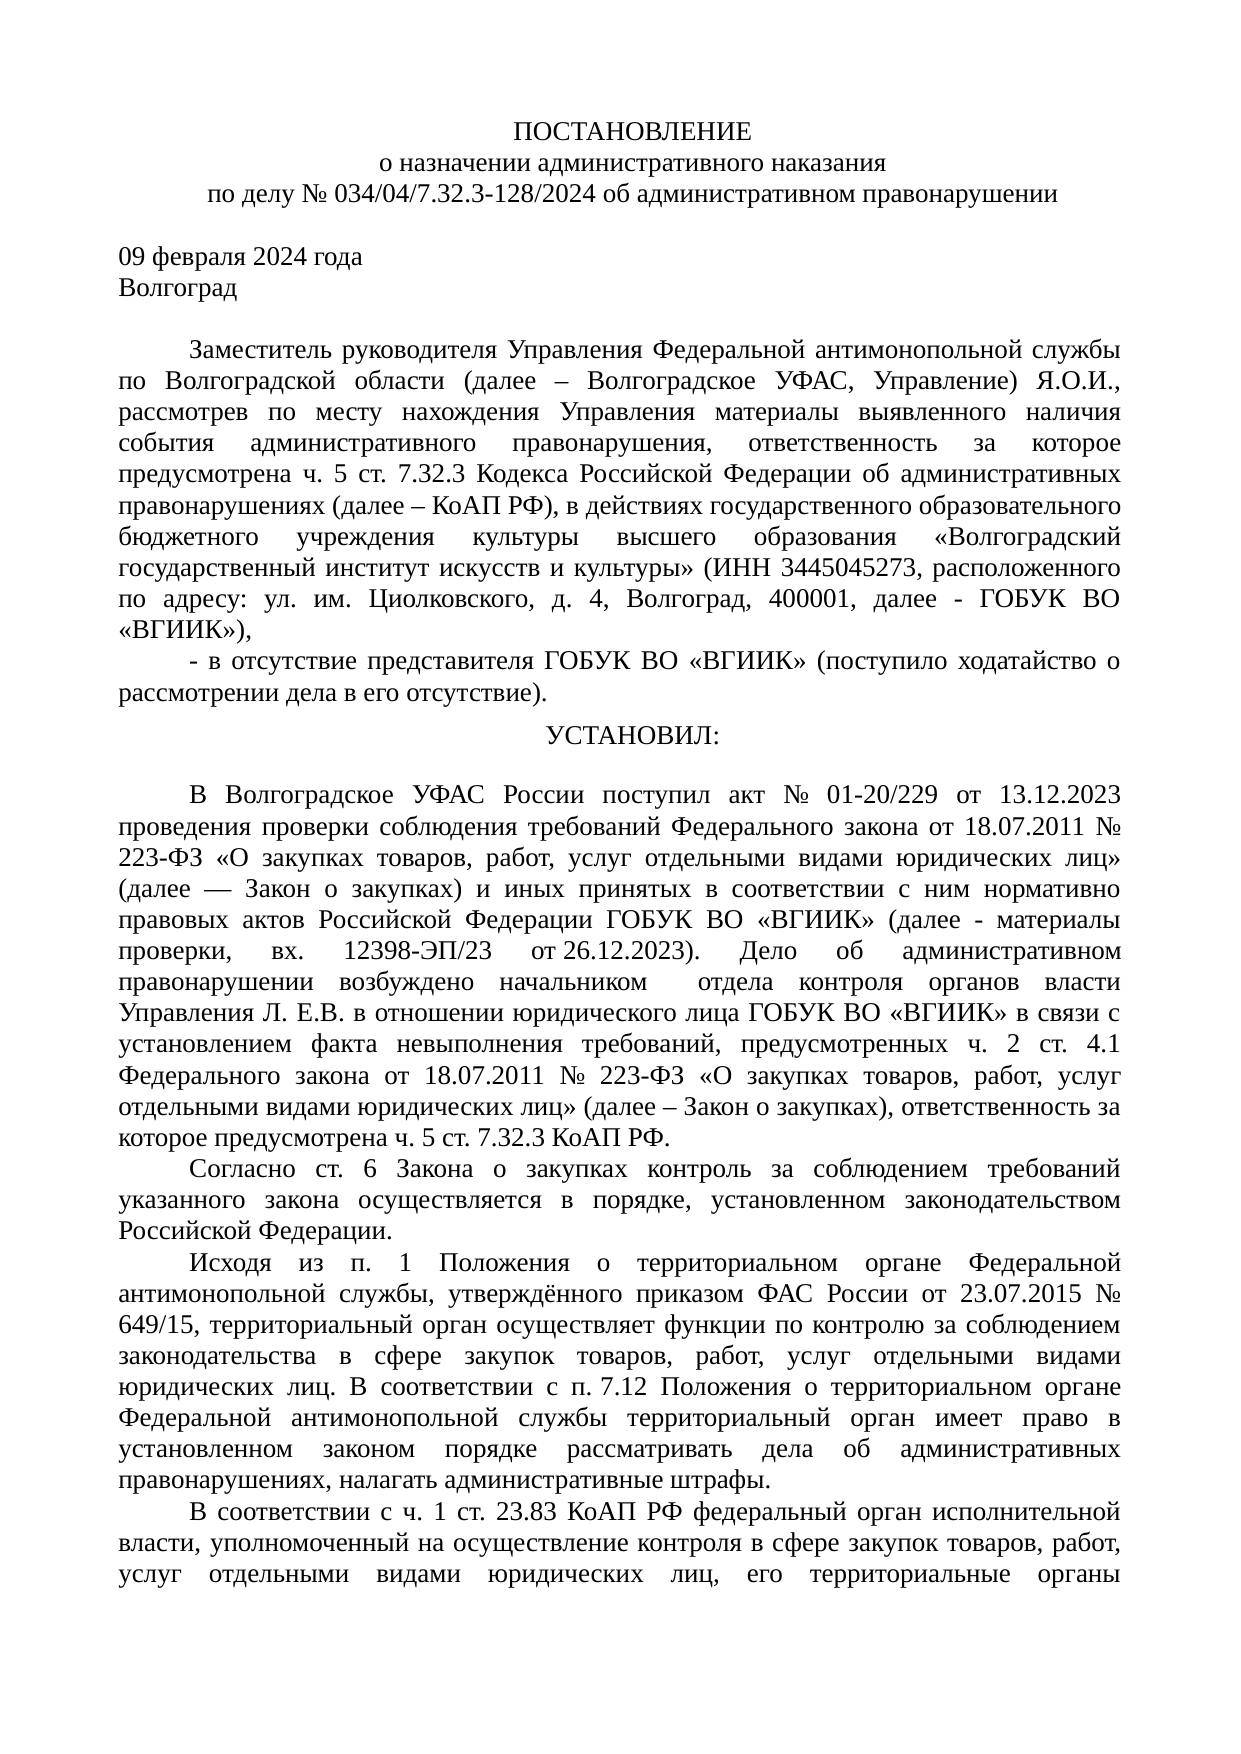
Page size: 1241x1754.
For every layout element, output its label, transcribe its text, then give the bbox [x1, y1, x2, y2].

text Согласно ст. 6 Закона о закупках контроль за соблюдением требований указанного закона осуществляется в порядке, установленном законодательством Российской Федерации. [118, 1152, 1122, 1246]
text - в отсутствие представителя ГОБУК ВО «ВГИИК» (поступило ходатайство о рассмотрении дела в его отсутствие). [118, 644, 1122, 707]
text 09 февраля 2024 года Волгоград [118, 239, 1122, 302]
text о назначении административного наказания [118, 146, 1147, 177]
text В Волгоградское УФАС России поступил акт № 01-20/229 от 13.12.2023 проведения проверки соблюдения требований Федерального закона от 18.07.2011 № 223-ФЗ «О закупках товаров, работ, услуг отдельными видами юридических лиц» (далее — Закон о закупках) и иных принятых в соответствии с ним нормативно правовых актов Российской Федерации ГОБУК ВО «ВГИИК» (далее - материалы проверки, вх. 12398-ЭП/23 от 26.12.2023). Дело об административном правонарушении возбуждено начальником отдела контроля органов власти Управления Л. Е.В. в отношении юридического лица ГОБУК ВО «ВГИИК» в связи с установлением факта невыполнения требований, предусмотренных ч. 2 ст. 4.1 Федерального закона от 18.07.2011 № 223-ФЗ «О закупках товаров, работ, услуг отдельными видами юридических лиц» (далее – Закон о закупках), ответственность за которое предусмотрена ч. 5 ст. 7.32.3 КоАП РФ. [118, 778, 1122, 1152]
text УСТАНОВИЛ: [118, 719, 1147, 750]
text по делу № 034/04/7.32.3-128/2024 об административном правонарушении [118, 177, 1147, 208]
text В соответствии с ч. 1 ст. 23.83 КоАП РФ федеральный орган исполнительной власти, уполномоченный на осуществление контроля в сфере закупок товаров, работ, услуг отдельными видами юридических лиц, его территориальные органы [118, 1495, 1122, 1588]
text Заместитель руководителя Управления Федеральной антимонопольной службы по Волгоградской области (далее – Волгоградское УФАС, Управление) Я.О.И., рассмотрев по месту нахождения Управления материалы выявленного наличия события административного правонарушения, ответственность за которое предусмотрена ч. 5 ст. 7.32.3 Кодекса Российской Федерации об административных правонарушениях (далее – КоАП РФ), в действиях государственного образовательного бюджетного учреждения культуры высшего образования «Волгоградский государственный институт искусств и культуры» (ИНН 3445045273, расположенного по адресу: ул. им. Циолковского, д. 4, Волгоград, 400001, далее - ГОБУК ВО «ВГИИК»), [118, 333, 1122, 644]
text Исходя из п. 1 Положения о территориальном органе Федеральной антимонопольной службы, утверждённого приказом ФАС России от 23.07.2015 № 649/15, территориальный орган осуществляет функции по контролю за соблюдением законодательства в сфере закупок товаров, работ, услуг отдельными видами юридических лиц. В соответствии с п. 7.12 Положения о территориальном органе Федеральной антимонопольной службы территориальный орган имеет право в установленном законом порядке рассматривать дела об административных правонарушениях, налагать административные штрафы. [118, 1246, 1122, 1495]
text ПОСТАНОВЛЕНИЕ [118, 118, 1147, 146]
